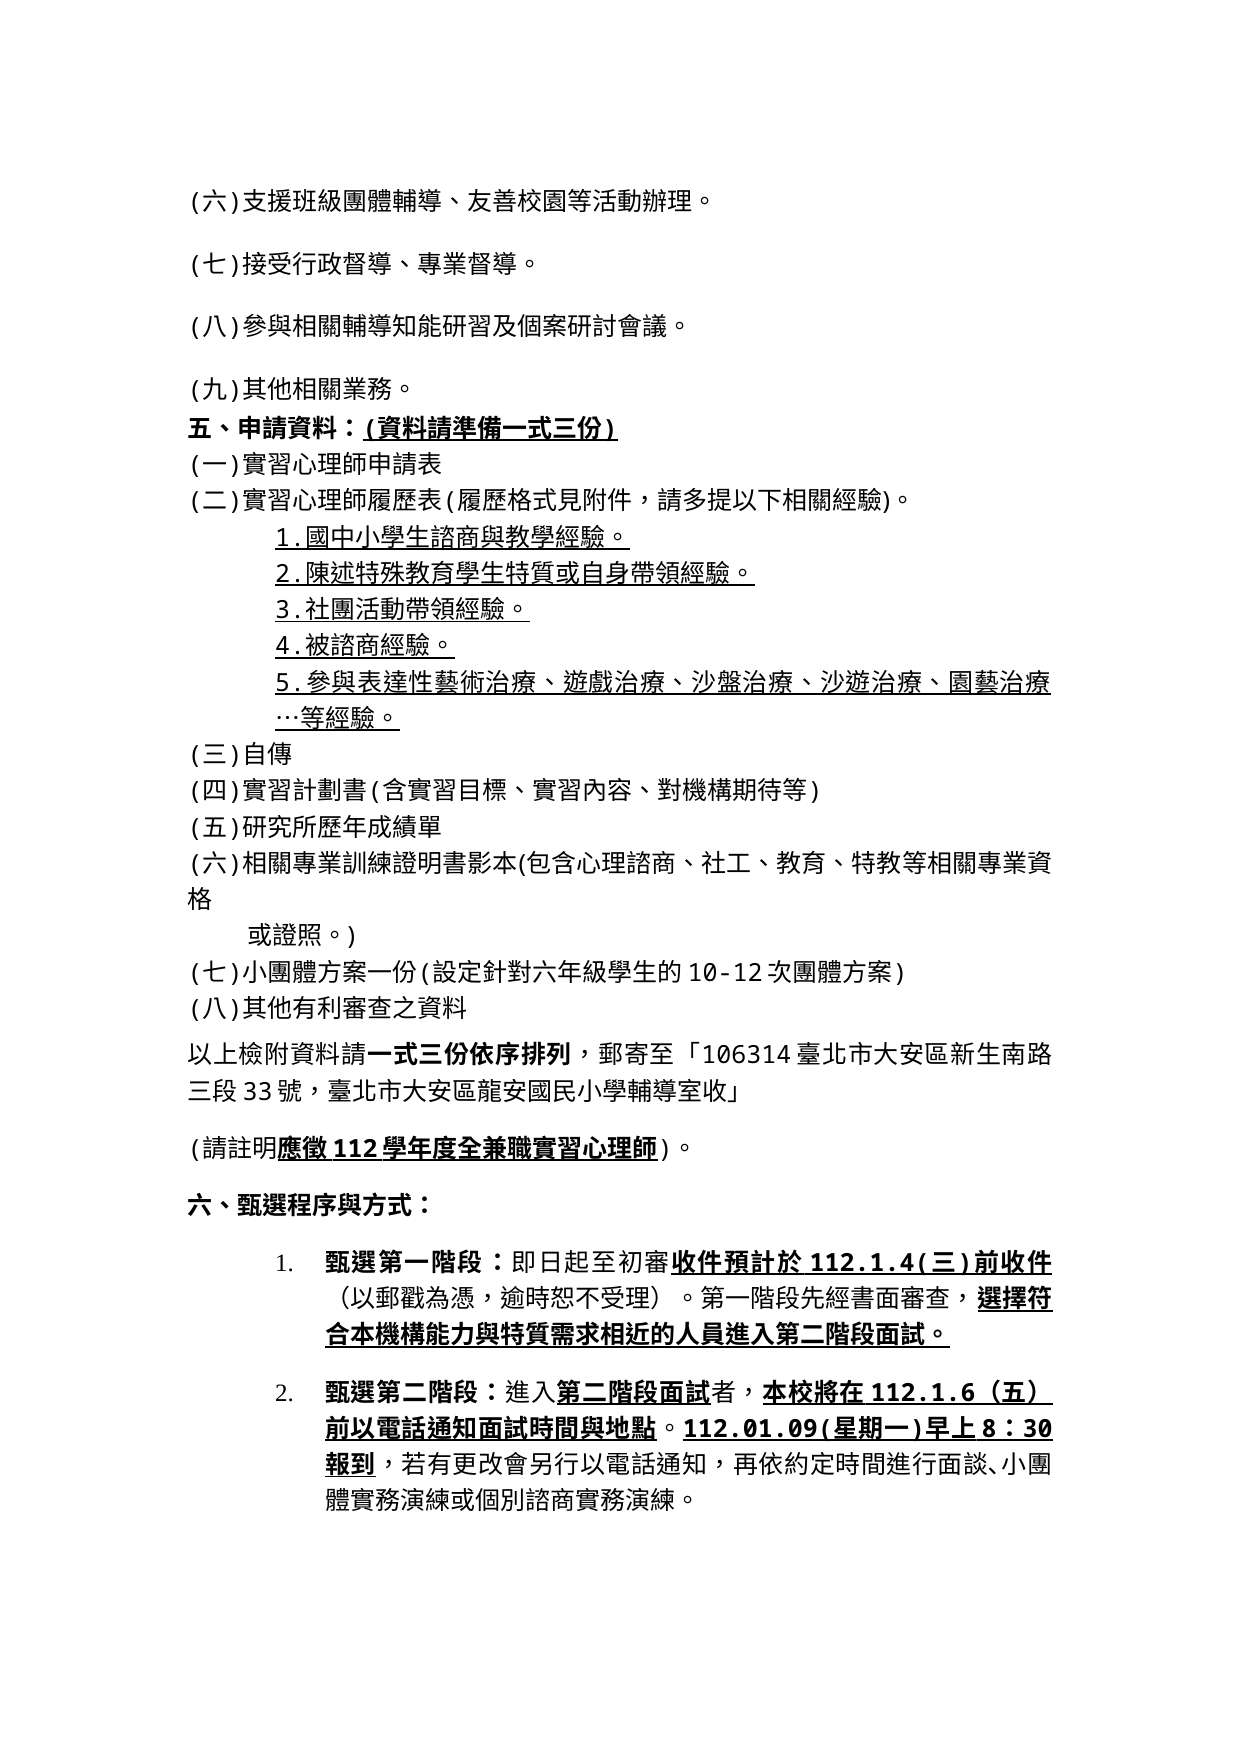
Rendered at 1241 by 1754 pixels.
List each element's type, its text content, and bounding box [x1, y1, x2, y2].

text 或證照。) [187, 916, 1053, 952]
text (八)其他有利審查之資料 [187, 988, 1053, 1024]
text (四)實習計劃書(含實習目標、實習內容、對機構期待等) [187, 771, 1053, 807]
text (請註明應徵112學年度全兼職實習心理師)。 [187, 1128, 1053, 1164]
text (一)實習心理師申請表 [187, 444, 1053, 481]
text 2.陳述特殊教育學生特質或自身帶領經驗。 [275, 553, 1053, 589]
text 五、申請資料：(資料請準備一式三份) [187, 408, 1053, 444]
text 3.社團活動帶領經驗。 [275, 589, 1053, 626]
text (六)相關專業訓練證明書影本(包含心理諮商、社工、教育、特教等相關專業資格 [187, 843, 1053, 916]
text 5.參與表達性藝術治療、遊戲治療、沙盤治療、沙遊治療、園藝治療…等經驗。 [275, 662, 1053, 734]
text 1.國中小學生諮商與教學經驗。 [275, 517, 1053, 553]
text (六)支援班級團體輔導、友善校園等活動辦理。 [187, 158, 1053, 221]
list 甄選第一階段：即日起至初審收件預計於112.1.4(三)前收件（以郵戳為憑，逾時恕不受理）。第一階段先經書面審查，選擇符合本機構能力與特質需求相近的人員進入第二階段面試。 [275, 1242, 1053, 1351]
list 甄選第二階段：進入第二階段面試者，本校將在112.1.6（五）前以電話通知面試時間與地點。112.01.09(星期一)早上8：30報到，若有更改會另行以電話通知，再依約定時間進行面談､小團體實務演練或個別諮商實務演練。 [275, 1372, 1053, 1517]
text (五)研究所歷年成績單 [187, 807, 1053, 843]
text (三)自傳 [187, 734, 1053, 771]
text (七)小團體方案一份(設定針對六年級學生的10-12次團體方案) [187, 952, 1053, 988]
text (七)接受行政督導、專業督導。 [187, 221, 1053, 283]
text 六、甄選程序與方式： [187, 1185, 1053, 1222]
text 4.被諮商經驗。 [275, 626, 1053, 662]
text (二)實習心理師履歷表(履歷格式見附件，請多提以下相關經驗)。 [187, 481, 1053, 517]
text 以上檢附資料請一式三份依序排列，郵寄至「106314臺北市大安區新生南路三段33號，臺北市大安區龍安國民小學輔導室收」 [187, 1035, 1053, 1107]
text (九)其他相關業務。 [187, 346, 1053, 408]
text (八)參與相關輔導知能研習及個案研討會議。 [187, 283, 1053, 346]
